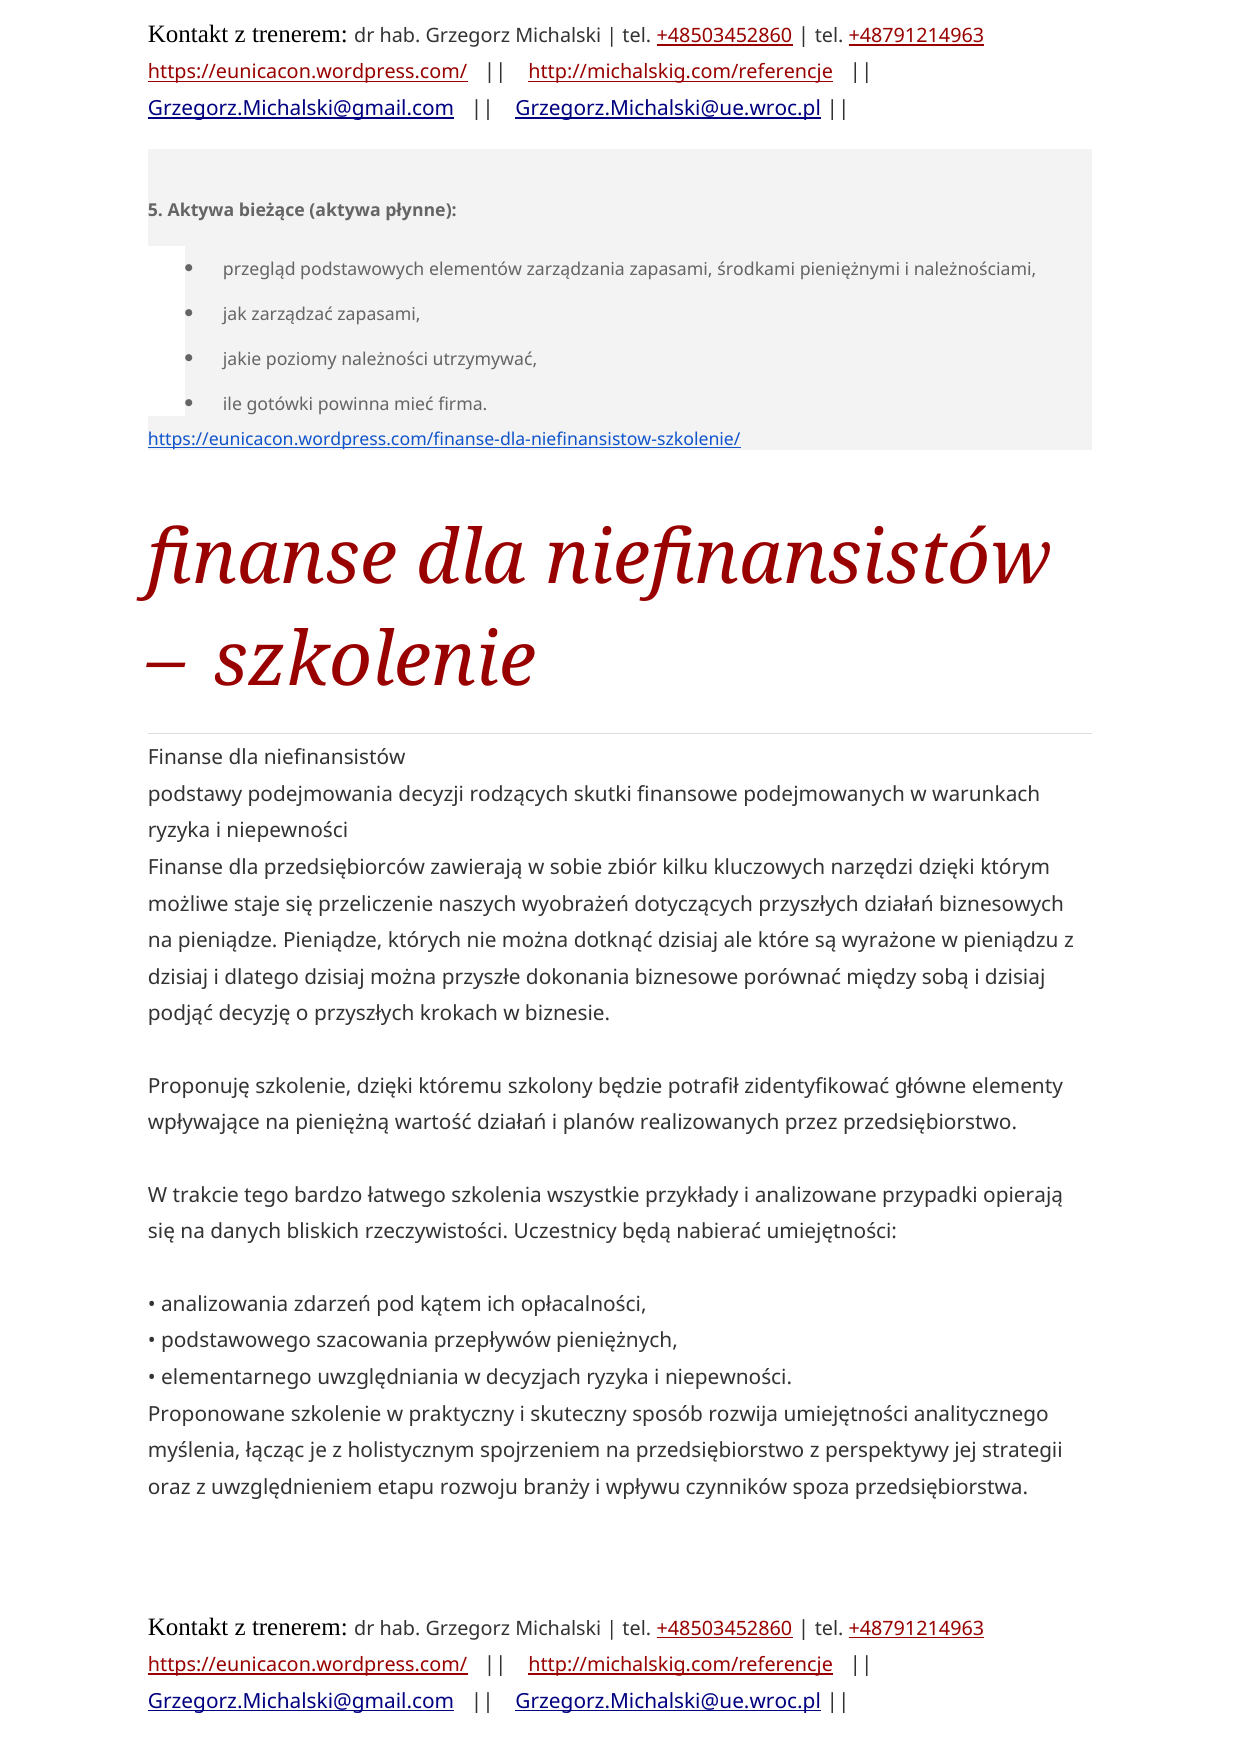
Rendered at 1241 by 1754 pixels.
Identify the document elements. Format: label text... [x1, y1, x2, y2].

text https://eunicacon.wordpress.com/finanse-dla-niefinansistow-szkolenie/ [148, 426, 1092, 450]
list ile gotówki powinna mieć firma. [185, 392, 1092, 416]
text • analizowania zdarzeń pod kątem ich opłacalności, • podstawowego szacowania przepływów pieniężnych, • elementarnego uwzględniania w decyzjach ryzyka i niepewności. Proponowane szkolenie w praktyczny i skuteczny sposób rozwija umiejętności analitycznego myślenia, łącząc je z holistycznym spojrzeniem na przedsiębiorstwo z perspektywy jej strategii oraz z uwzględnieniem etapu rozwoju branży i wpływu czynników spoza przedsiębiorstwa. [148, 1281, 1092, 1500]
subtitle finanse dla niefinansistów – szkolenie [148, 503, 1092, 733]
text W trakcie tego bardzo łatwego szkolenia wszystkie przykłady i analizowane przypadki opierają się na danych bliskich rzeczywistości. Uczestnicy będą nabierać umiejętności: [148, 1172, 1092, 1245]
text Proponuję szkolenie, dzięki któremu szkolony będzie potrafił zidentyfikować główne elementy wpływające na pieniężną wartość działań i planów realizowanych przez przedsiębiorstwo. [148, 1063, 1092, 1136]
text Finanse dla niefinansistów podstawy podejmowania decyzji rodzących skutki finansowe podejmowanych w warunkach ryzyka i niepewności Finanse dla przedsiębiorców zawierają w sobie zbiór kilku kluczowych narzędzi dzięki którym możliwe staje się przeliczenie naszych wyobrażeń dotyczących przyszłych działań biznesowych na pieniądze. Pieniądze, których nie można dotknąć dzisiaj ale które są wyrażone w pieniądzu z dzisiaj i dlatego dzisiaj można przyszłe dokonania biznesowe porównać między sobą i dzisiaj podjąć decyzję o przyszłych krokach w biznesie. [148, 734, 1092, 1027]
text 5. Aktywa bieżące (aktywa płynne): [148, 198, 1092, 222]
list jakie poziomy należności utrzymywać, [185, 347, 1092, 371]
list przegląd podstawowych elementów zarządzania zapasami, środkami pieniężnymi i należnościami, [185, 257, 1092, 281]
list jak zarządzać zapasami, [185, 302, 1092, 326]
